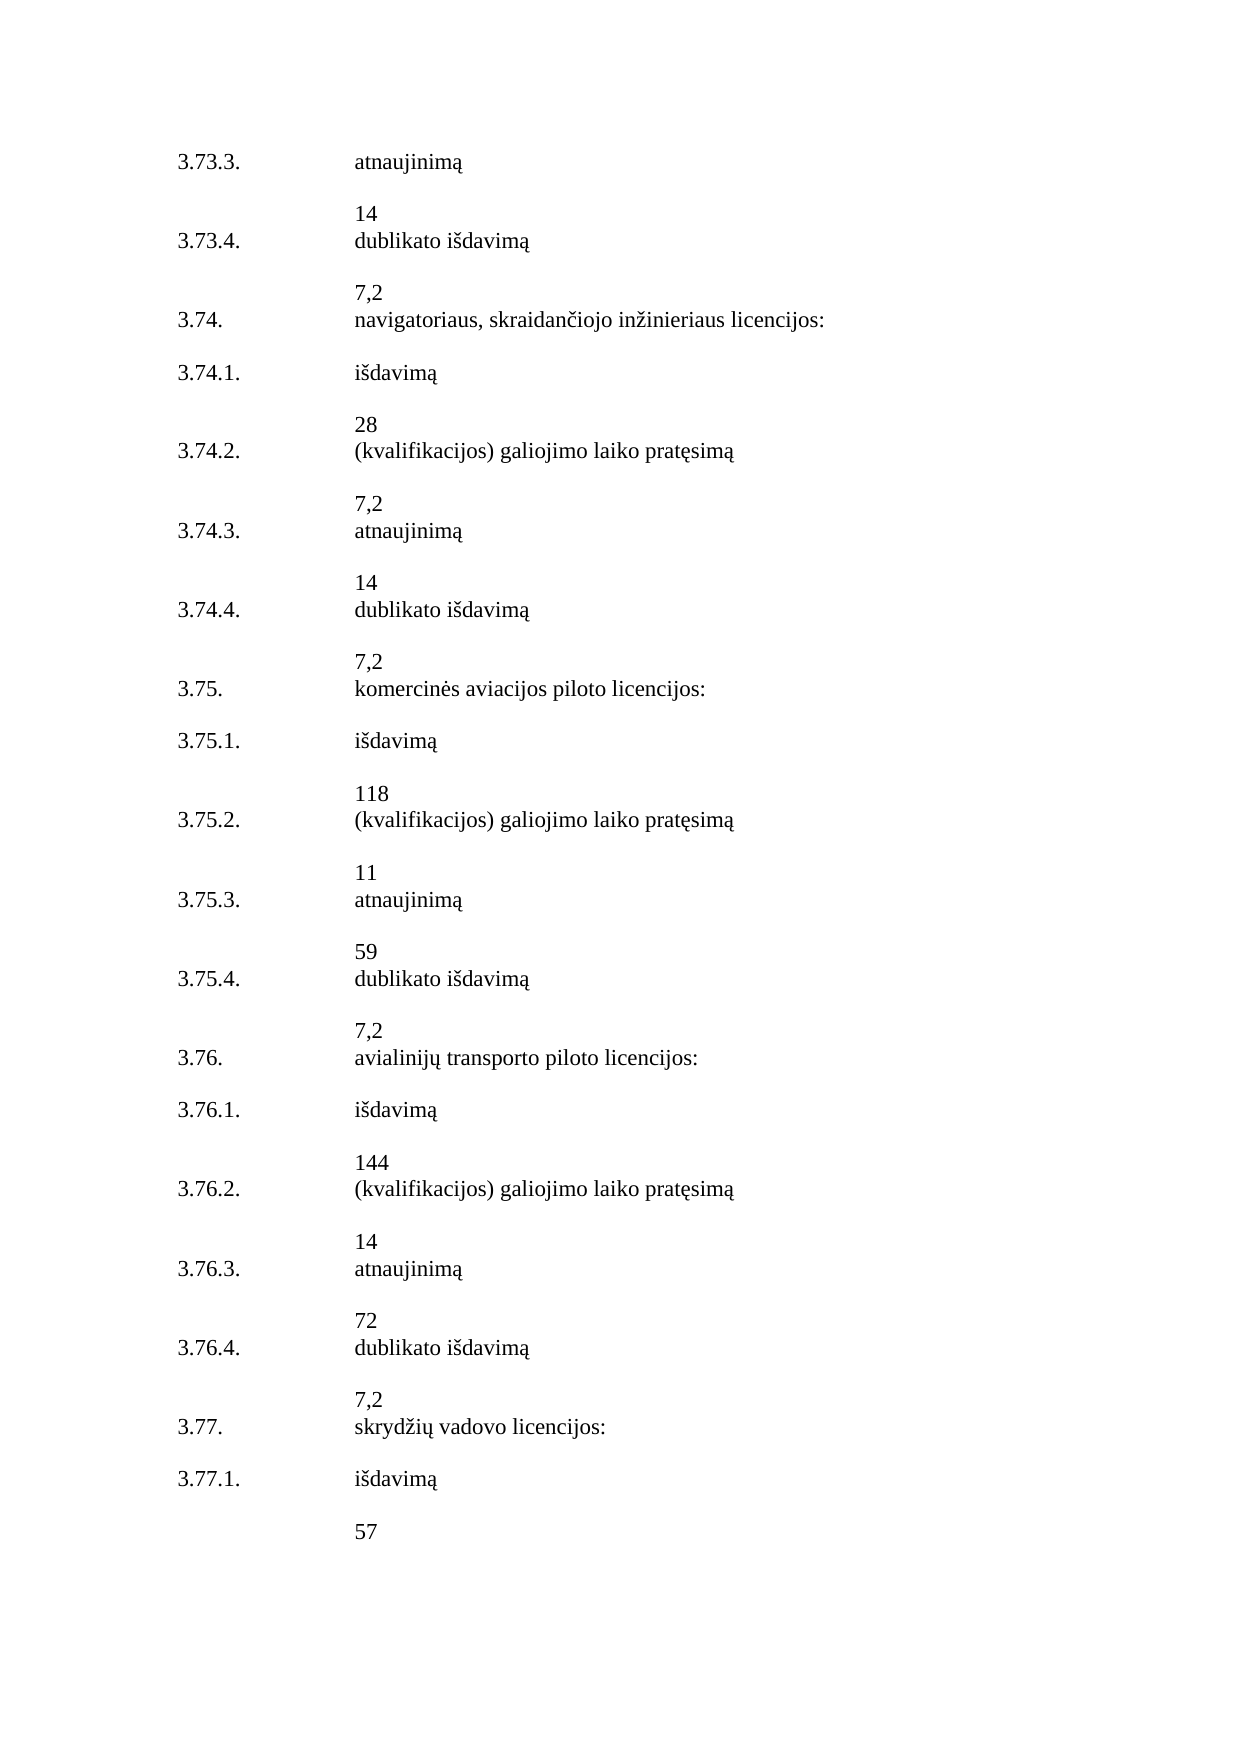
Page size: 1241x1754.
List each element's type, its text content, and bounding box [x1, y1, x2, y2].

text 3.77.1. išdavimą 57 [177, 1465, 975, 1544]
text 3.75.3. atnaujinimą 59 [177, 886, 975, 965]
text 3.74.3. atnaujinimą 14 [177, 517, 975, 596]
text 3.74.2. (kvalifikacijos) galiojimo laiko pratęsimą 7,2 [177, 438, 975, 517]
text 3.73.4. dublikato išdavimą 7,2 [177, 227, 975, 306]
text 3.76.4. dublikato išdavimą 7,2 [177, 1334, 975, 1413]
text 3.75.1. išdavimą 118 [177, 727, 975, 807]
text 3.74.4. dublikato išdavimą 7,2 [177, 596, 975, 675]
text 3.74. navigatoriaus, skraidančiojo inžinieriaus licencijos: [177, 306, 975, 358]
text 3.76.1. išdavimą 144 [177, 1096, 975, 1176]
text 3.76.2. (kvalifikacijos) galiojimo laiko pratęsimą 14 [177, 1176, 975, 1254]
text 3.73.3. atnaujinimą 14 [177, 148, 975, 227]
text 3.75.2. (kvalifikacijos) galiojimo laiko pratęsimą 11 [177, 807, 975, 886]
text 3.75.4. dublikato išdavimą 7,2 [177, 965, 975, 1044]
text 3.77. skrydžių vadovo licencijos: [177, 1413, 975, 1465]
text 3.76.3. atnaujinimą 72 [177, 1254, 975, 1334]
text 3.75. komercinės aviacijos piloto licencijos: [177, 675, 975, 727]
text 3.74.1. išdavimą 28 [177, 358, 975, 438]
text 3.76. avialinijų transporto piloto licencijos: [177, 1044, 975, 1096]
